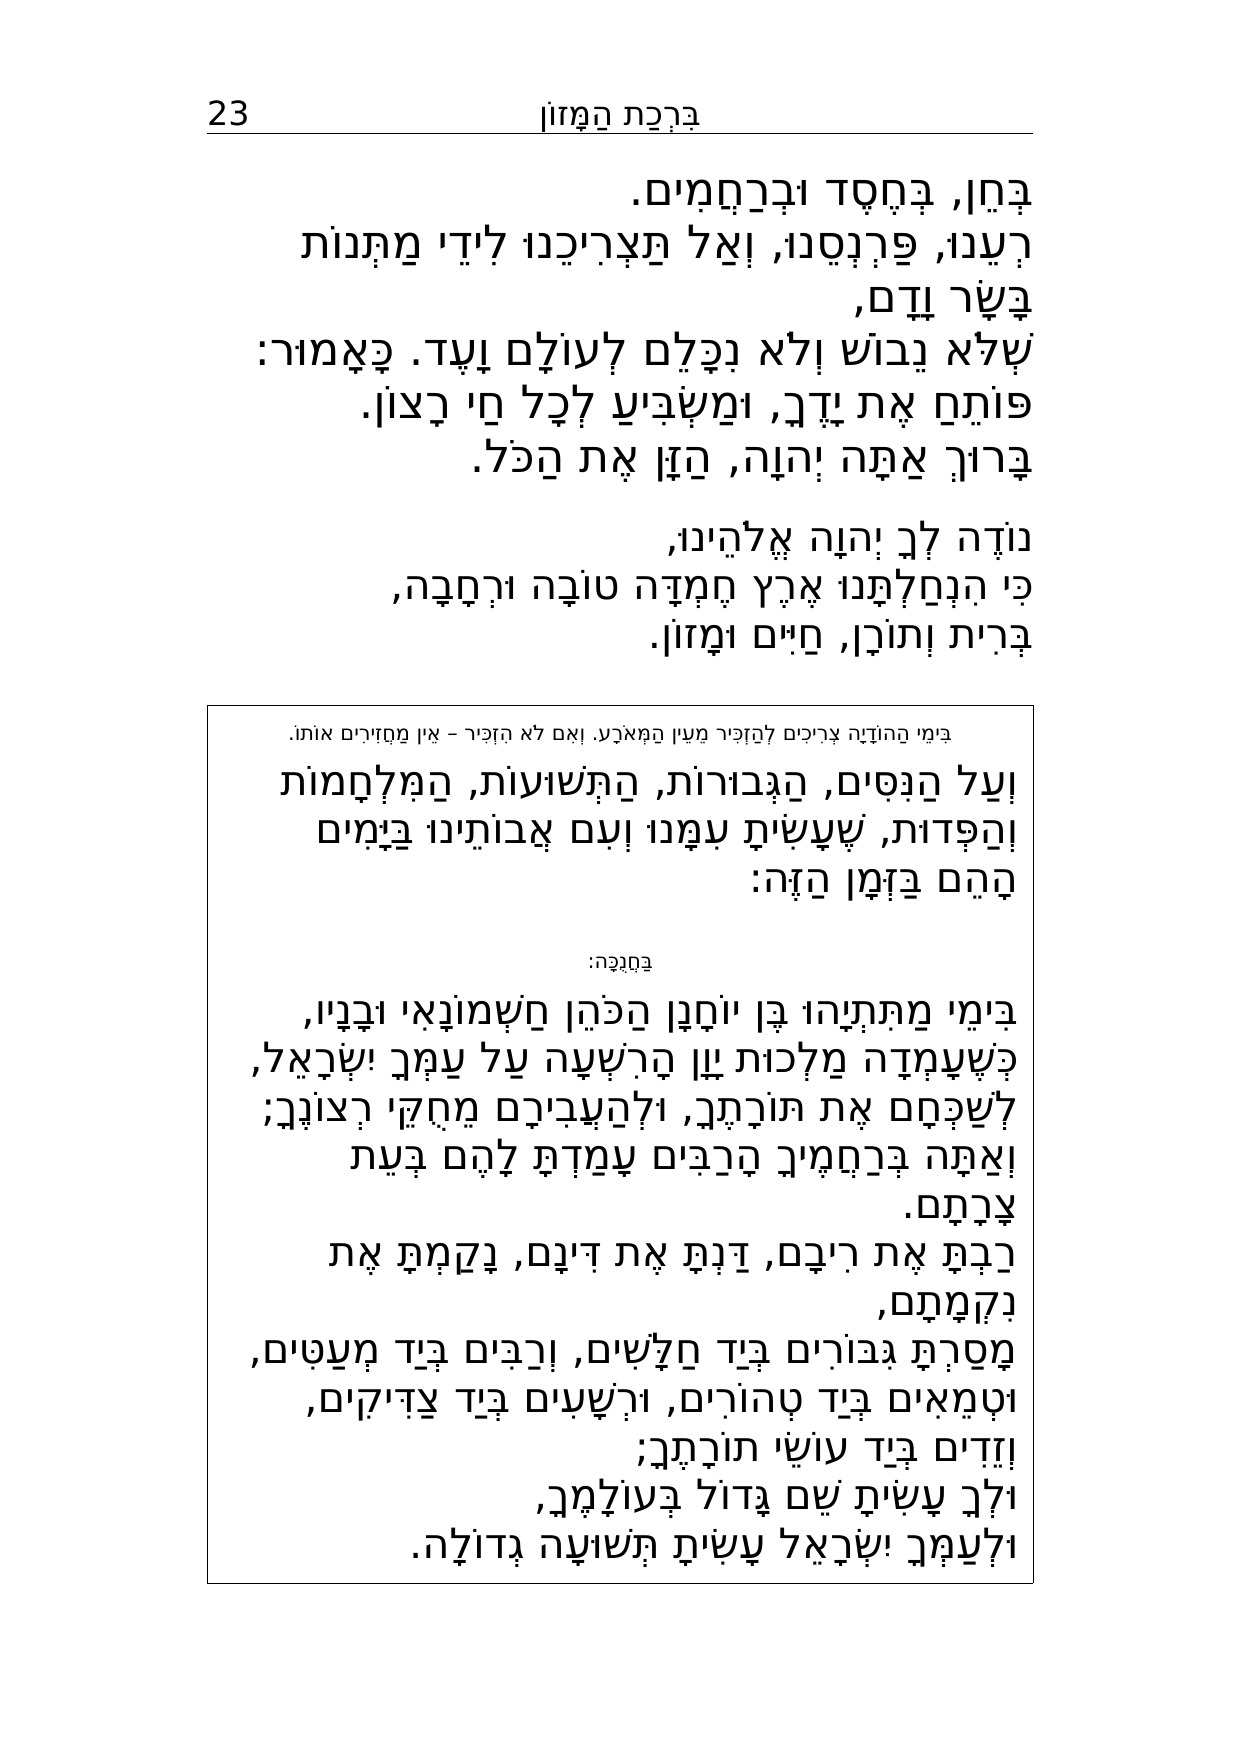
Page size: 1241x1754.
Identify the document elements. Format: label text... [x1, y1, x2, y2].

text בְּחֵן, בְּחֶסֶד וּבְרַחֲמִים. רְעֵנוּ, פַּרְנְסֵנוּ, וְאַל תַּצְרִיכֵנוּ לִידֵי מַתְּנוֹת בָּשָׂר וָדָם, שְׁלֹּא נֵבוֹשׁ וְלֹא נִכָּלֵם לְעוֹלָם וָעֶד. כָּאָמוּר: פּוֹתֵחַ אֶת יָדֶךָ, וּמַשְׂבִּיעַ לְכָל חַי רָצוֹן. בָּרוּךְ אַתָּה יְהוָה, הַזָּן אֶת הַכֹּל. [207, 163, 1033, 483]
text בַּחֲנֻכָּה: [208, 934, 1033, 970]
text וְעַל הַנִּסִּים, הַגְּבוּרוֹת, הַתְּשׁוּעוֹת, הַמִּלְחָמוֹת וְהַפְּדוּת, שֶׁעָשִׂיתָ עִמָּנוּ וְעִם אֲבוֹתֵינוּ בַּיָּמִים הָהֵם בַּזְּמָן הַזֶּה: [208, 741, 1033, 902]
text נוֹדֶה לְךָ יְהוָה אֱלֹהֵינוּ, כִּי הִנְחַלְתָּנוּ אֶרֶץ חֶמְדָּה טוֹבָה וּרְחָבָה, בְּרִית וְתוֹרָן, חַיִּים וּמָזוֹן. [207, 512, 1033, 658]
text בִּימֵי מַתִּתְיָהוּ בֶּן יוֹחָנָן הַכֹּהֵן חַשְׁמוֹנָאִי וּבָנָיו, כְּשֶׁעָמְדָה מַלְכוּת יָוָן הָרִשְׁעָה עַל עַמְּךָ יִשְׂרָאֵל, לְשַׁכְּחָם אֶת תּוֹרָתֶךָ, וּלְהַעֲבִירָם מֵחֻקֵּי רְצוֹנֶךָ; וְאַתָּה בְּרַחֲמֶיךָ הָרַבִּים עָמַדְתָּ לָהֶם בְּעֵת צָרָתָם. רַבְתָּ אֶת רִיבָם, דַּנְתָּ אֶת דִּינָם, נָקַמְתָּ אֶת נִקְמָתָם, מָסַרְתָּ גִּבּוֹרִים בְּיַד חַלָּשִׁים, וְרַבִּים בְּיַד מְעַטִּים, וּטְמֵאִים בְּיַד טְהוֹרִים, וּרְשָׁעִים בְּיַד צַדִּיקִים, וְזֵדִים בְּיַד עוֹשֵׂי תוֹרָתֶךָ; וּלְךָ עָשִׂיתָ שֵׁם גָּדוֹל בְּעוֹלָמֶךָ, וּלְעַמְּךָ יִשְׂרָאֵל עָשִׂיתָ תְּשׁוּעָה גְדוֹלָה. [208, 970, 1033, 1583]
text בִּימֵי הַהוֹדָיָה צְרִיכִים לְהַזְכִּיר מֵעֵין הַמְּאֹרָע. וְאִם לֹא הִזְכִּיר – אֵין מַחֲזִירִים אוֹתוֹ. [208, 706, 1033, 741]
